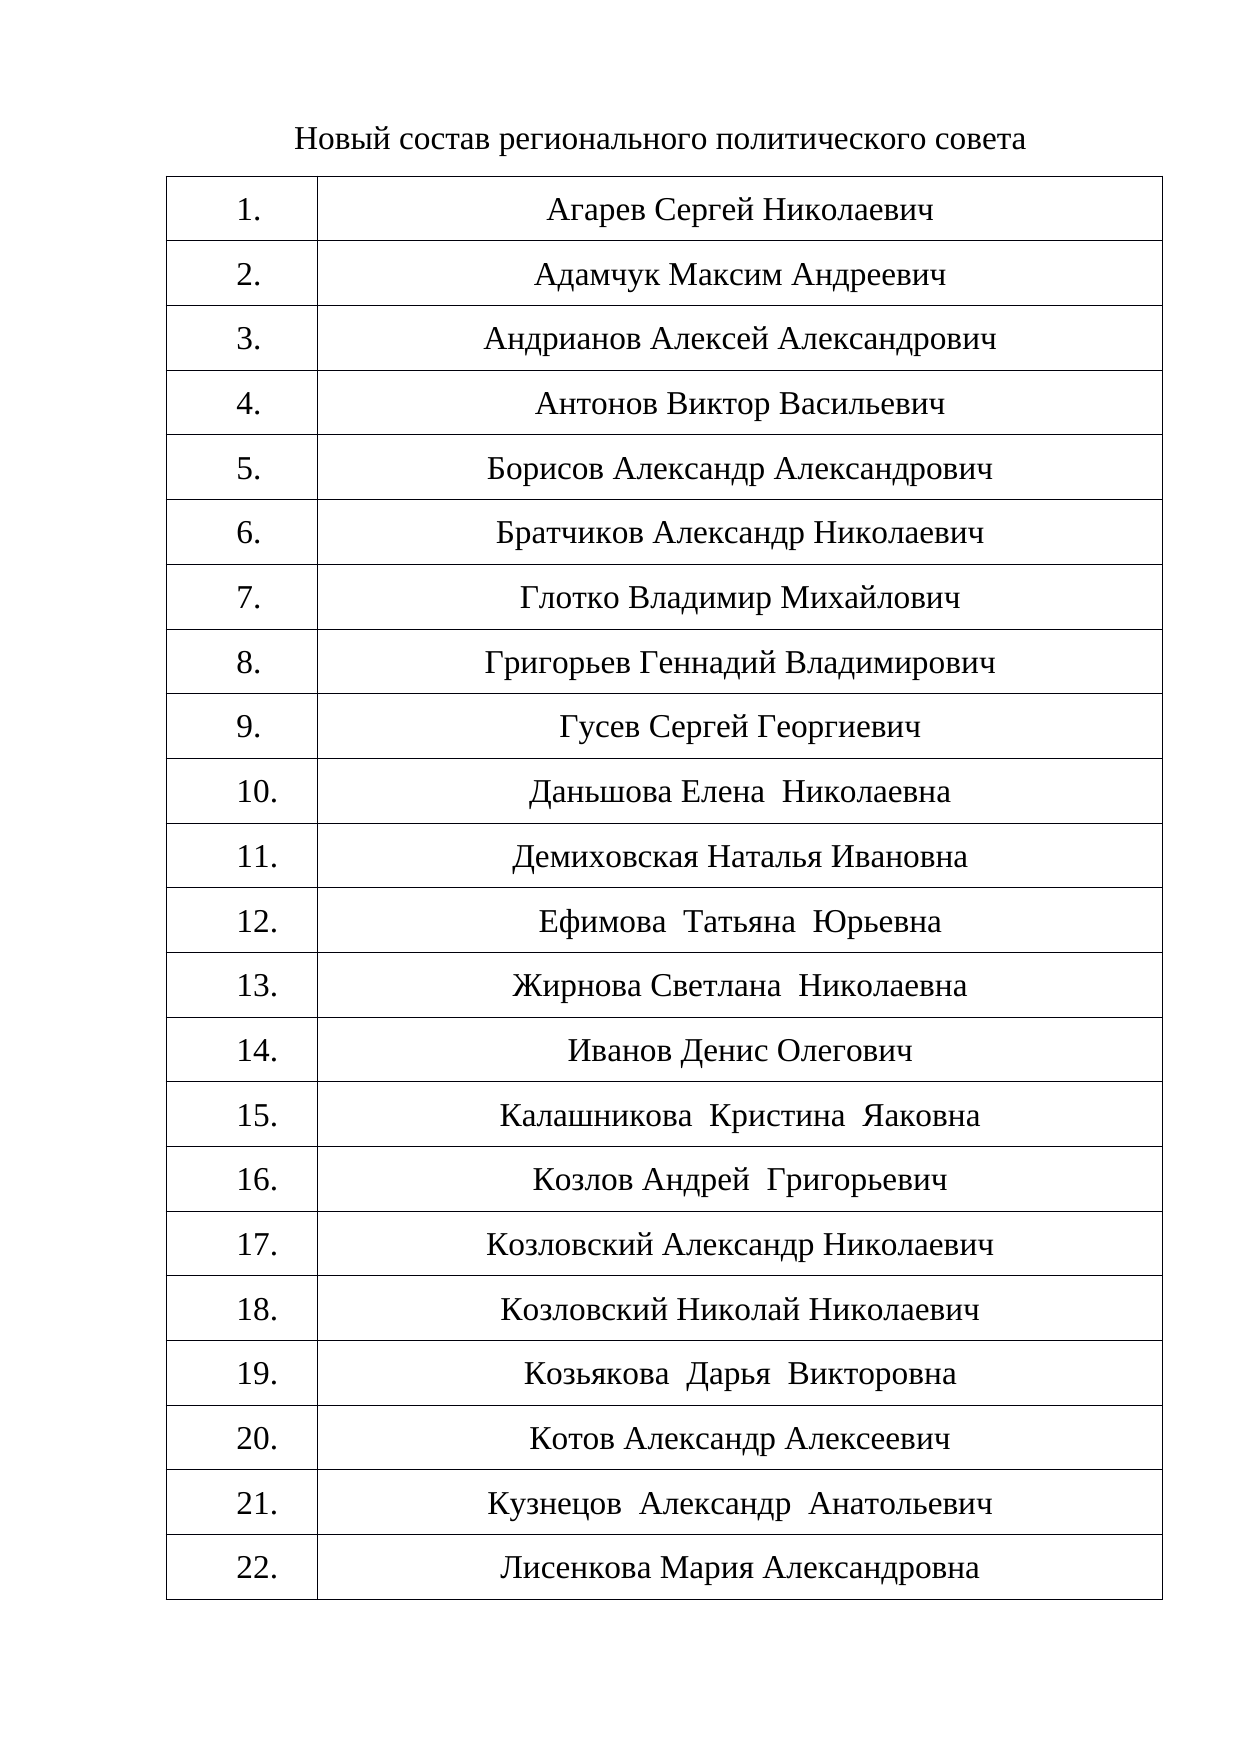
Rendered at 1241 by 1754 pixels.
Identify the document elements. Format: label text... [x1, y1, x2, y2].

table_cell Кузнецов Александр Анатольевич [318, 1470, 1162, 1534]
table_cell Адамчук Максим Андреевич [318, 241, 1162, 305]
table_cell Андрианов Алексей Александрович [318, 306, 1162, 370]
table_cell [167, 1276, 317, 1340]
table_cell Лисенкова Мария Александровна [318, 1535, 1162, 1599]
table_cell [167, 435, 317, 499]
table_cell Демиховская Наталья Ивановна [318, 824, 1162, 887]
table_cell [167, 371, 317, 434]
table_cell Калашникова Кристина Яаковна [318, 1082, 1162, 1146]
table_cell [167, 630, 317, 693]
table_cell [167, 1470, 317, 1534]
table_cell Козлов Андрей Григорьевич [318, 1147, 1162, 1211]
table_cell Братчиков Александр Николаевич [318, 500, 1162, 564]
table_header Агарев Сергей Николаевич [318, 177, 1162, 240]
table_cell Глотко Владимир Михайлович [318, 565, 1162, 628]
text Новый состав регионального политического совета [177, 118, 1152, 156]
table_cell [167, 694, 317, 758]
table_cell Козловский Николай Николаевич [318, 1276, 1162, 1340]
table_cell Антонов Виктор Васильевич [318, 371, 1162, 434]
table_cell Борисов Александр Александрович [318, 435, 1162, 499]
table_cell Ефимова Татьяна Юрьевна [318, 888, 1162, 952]
table_cell [167, 888, 317, 952]
table_cell [167, 953, 317, 1017]
table_cell [167, 759, 317, 822]
table_cell Даньшова Елена Николаевна [318, 759, 1162, 822]
table_cell [167, 824, 317, 887]
table_cell Иванов Денис Олегович [318, 1018, 1162, 1081]
table_cell [167, 306, 317, 370]
table_cell Гусев Сергей Георгиевич [318, 694, 1162, 758]
table_cell [167, 1406, 317, 1469]
table_cell Жирнова Светлана Николаевна [318, 953, 1162, 1017]
table_header [167, 177, 317, 240]
table_cell [167, 1212, 317, 1275]
table_cell [167, 1535, 317, 1599]
table_cell Котов Александр Алексеевич [318, 1406, 1162, 1469]
table_cell Козьякова Дарья Викторовна [318, 1341, 1162, 1405]
table_cell [167, 565, 317, 628]
table_cell Григорьев Геннадий Владимирович [318, 630, 1162, 693]
table_cell Козловский Александр Николаевич [318, 1212, 1162, 1275]
table_cell [167, 241, 317, 305]
table_cell [167, 500, 317, 564]
table_cell [167, 1082, 317, 1146]
table_cell [167, 1147, 317, 1211]
table_cell [167, 1018, 317, 1081]
table_cell [167, 1341, 317, 1405]
